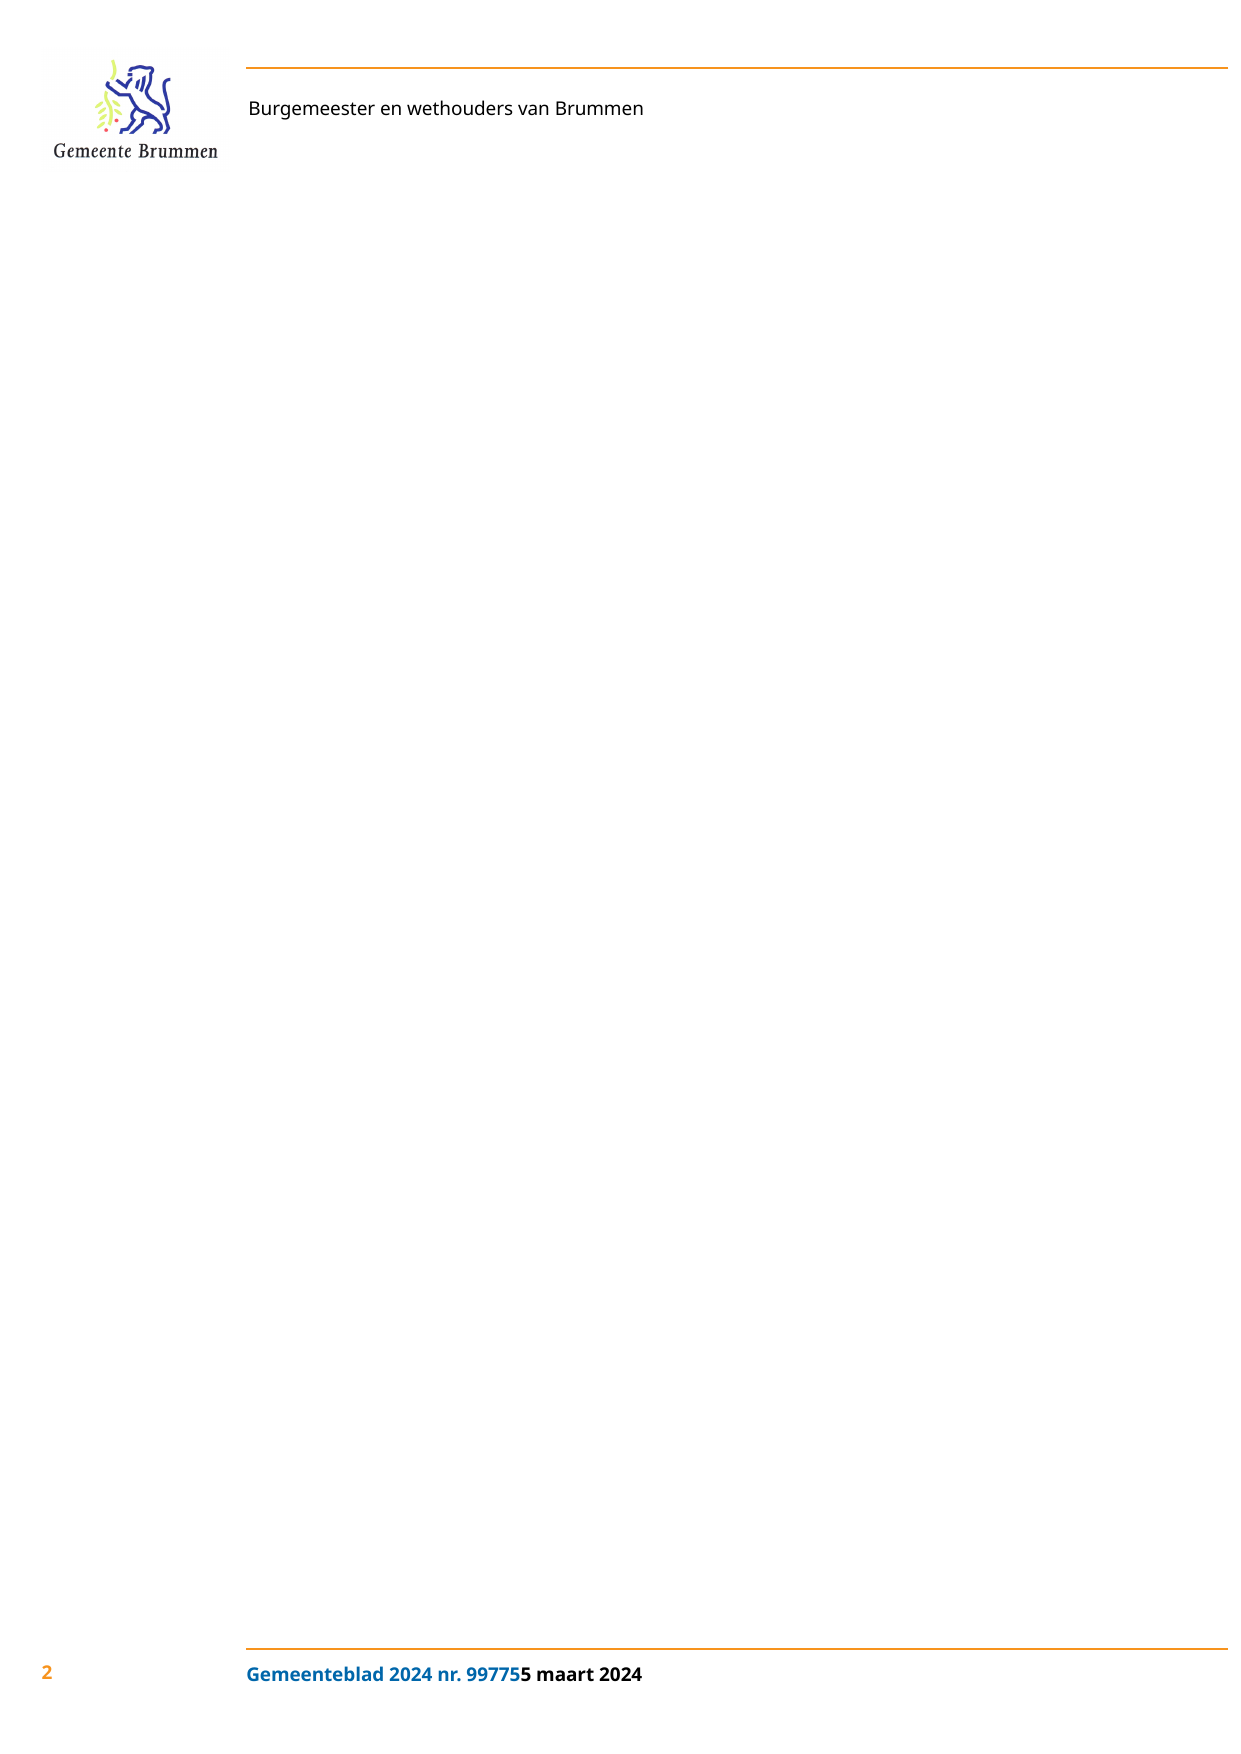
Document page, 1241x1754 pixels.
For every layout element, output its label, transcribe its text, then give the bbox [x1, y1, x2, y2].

text Burgemeester en wethouders van Brummen [248, 95, 1152, 121]
picture [41, 47, 231, 172]
